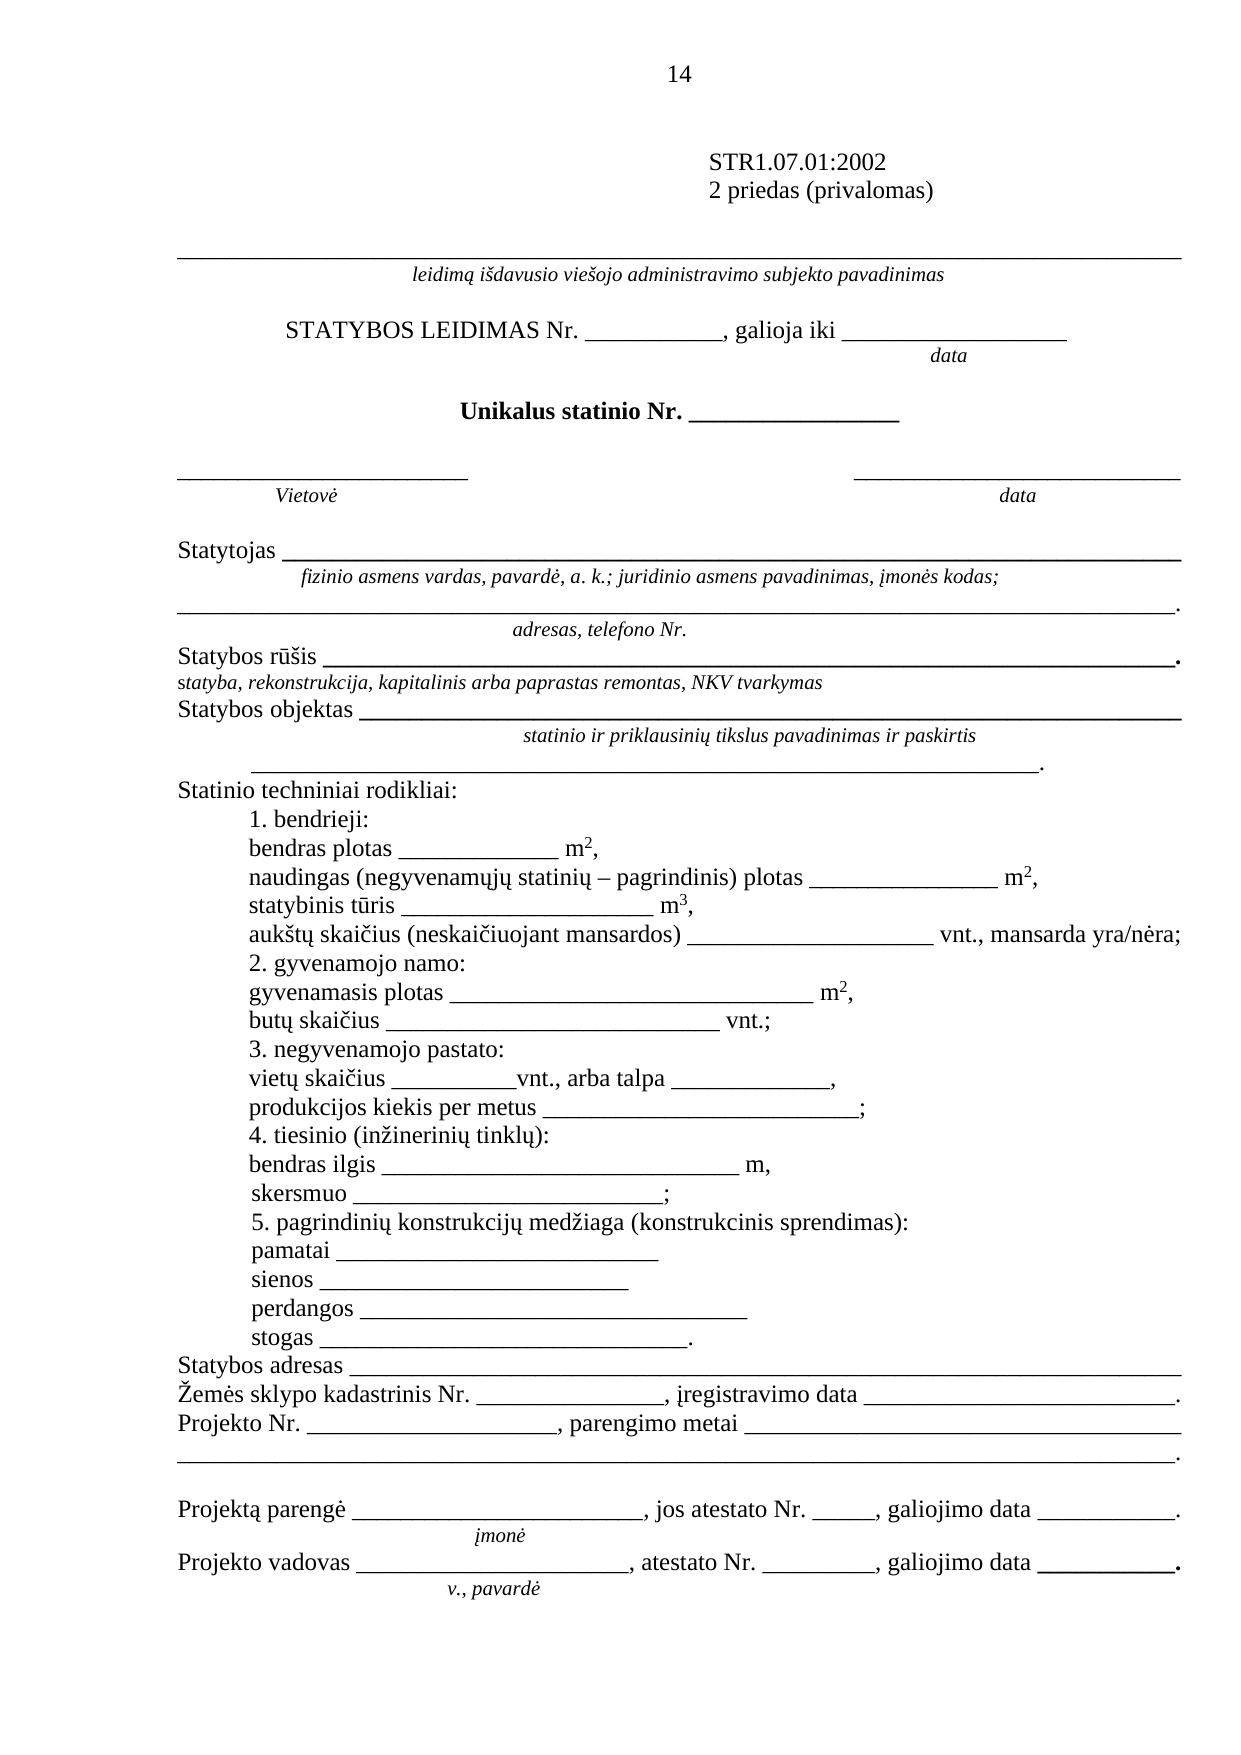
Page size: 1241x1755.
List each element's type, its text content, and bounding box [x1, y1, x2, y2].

text 5. pagrindinių konstrukcijų medžiaga (konstrukcinis sprendimas): [177, 1207, 1181, 1235]
text įmonė [177, 1523, 1181, 1547]
text STATYBOS LEIDIMAS Nr. ___________, galioja iki __________________ [177, 315, 1181, 343]
text Statybos rūšis . [177, 641, 1181, 670]
text adresas, telefono Nr. [177, 617, 1181, 641]
text statinio ir priklausinių tikslus pavadinimas ir paskirtis [177, 722, 1181, 747]
text bendras ilgis m, [177, 1149, 1181, 1178]
text bendras plotas m2, [177, 833, 1181, 862]
text Projekto vadovas , atestato Nr. _________, galiojimo data ___________. [177, 1547, 1181, 1576]
text leidimą išdavusio viešojo administravimo subjekto pavadinimas [177, 262, 1181, 286]
text pamatai [177, 1235, 1181, 1264]
text fizinio asmens vardas, pavardė, a. k.; juridinio asmens pavadinimas, įmonės kodas; [177, 564, 1181, 588]
text Vietovė data [177, 482, 1181, 507]
text Statybos objektas [177, 694, 1181, 722]
text vietų skaičius __________vnt., arba talpa , [177, 1063, 1181, 1092]
text sienos [177, 1264, 1181, 1293]
text _______________________________________________________________. [177, 747, 1181, 775]
text 2. gyvenamojo namo: [177, 948, 1181, 977]
text stogas . [177, 1322, 1181, 1350]
text STR1.07.01:2002 [177, 147, 1181, 176]
text Unikalus statinio Nr. [177, 396, 1181, 425]
text Statinio techniniai rodikliai: [177, 775, 1181, 804]
text produkcijos kiekis per metus ; [177, 1092, 1181, 1120]
text 4. tiesinio (inžinerinių tinklų): [177, 1120, 1181, 1149]
text data [177, 343, 1181, 367]
text . [177, 588, 1181, 617]
text aukštų skaičius (neskaičiuojant mansardos) vnt., mansarda yra/nėra; [177, 919, 1181, 948]
text Statytojas [177, 535, 1181, 564]
text Projekto Nr. ____________________, parengimo metai . [177, 1408, 1181, 1465]
text 3. negyvenamojo pastato: [177, 1034, 1181, 1063]
text statybinis tūris m3, [177, 890, 1181, 919]
text gyvenamasis plotas m2, [177, 977, 1181, 1005]
text Projektą parengė , jos atestato Nr. _____, galiojimo data ___________. [177, 1494, 1181, 1523]
text 1. bendrieji: [177, 804, 1181, 833]
text Statybos adresas [177, 1350, 1181, 1379]
text v., pavardė [177, 1576, 1181, 1600]
text statyba, rekonstrukcija, kapitalinis arba paprastas remontas, NKV tvarkymas [177, 670, 1181, 694]
text butų skaičius vnt.; [177, 1005, 1181, 1034]
text skersmuo ; [177, 1178, 1181, 1207]
text perdangos [177, 1293, 1181, 1322]
text 2 priedas (privalomas) [177, 176, 1181, 204]
text Žemės sklypo kadastrinis Nr. _______________, įregistravimo data . [177, 1379, 1181, 1408]
text naudingas (negyvenamųjų statinių – pagrindinis) plotas m2, [177, 862, 1181, 890]
